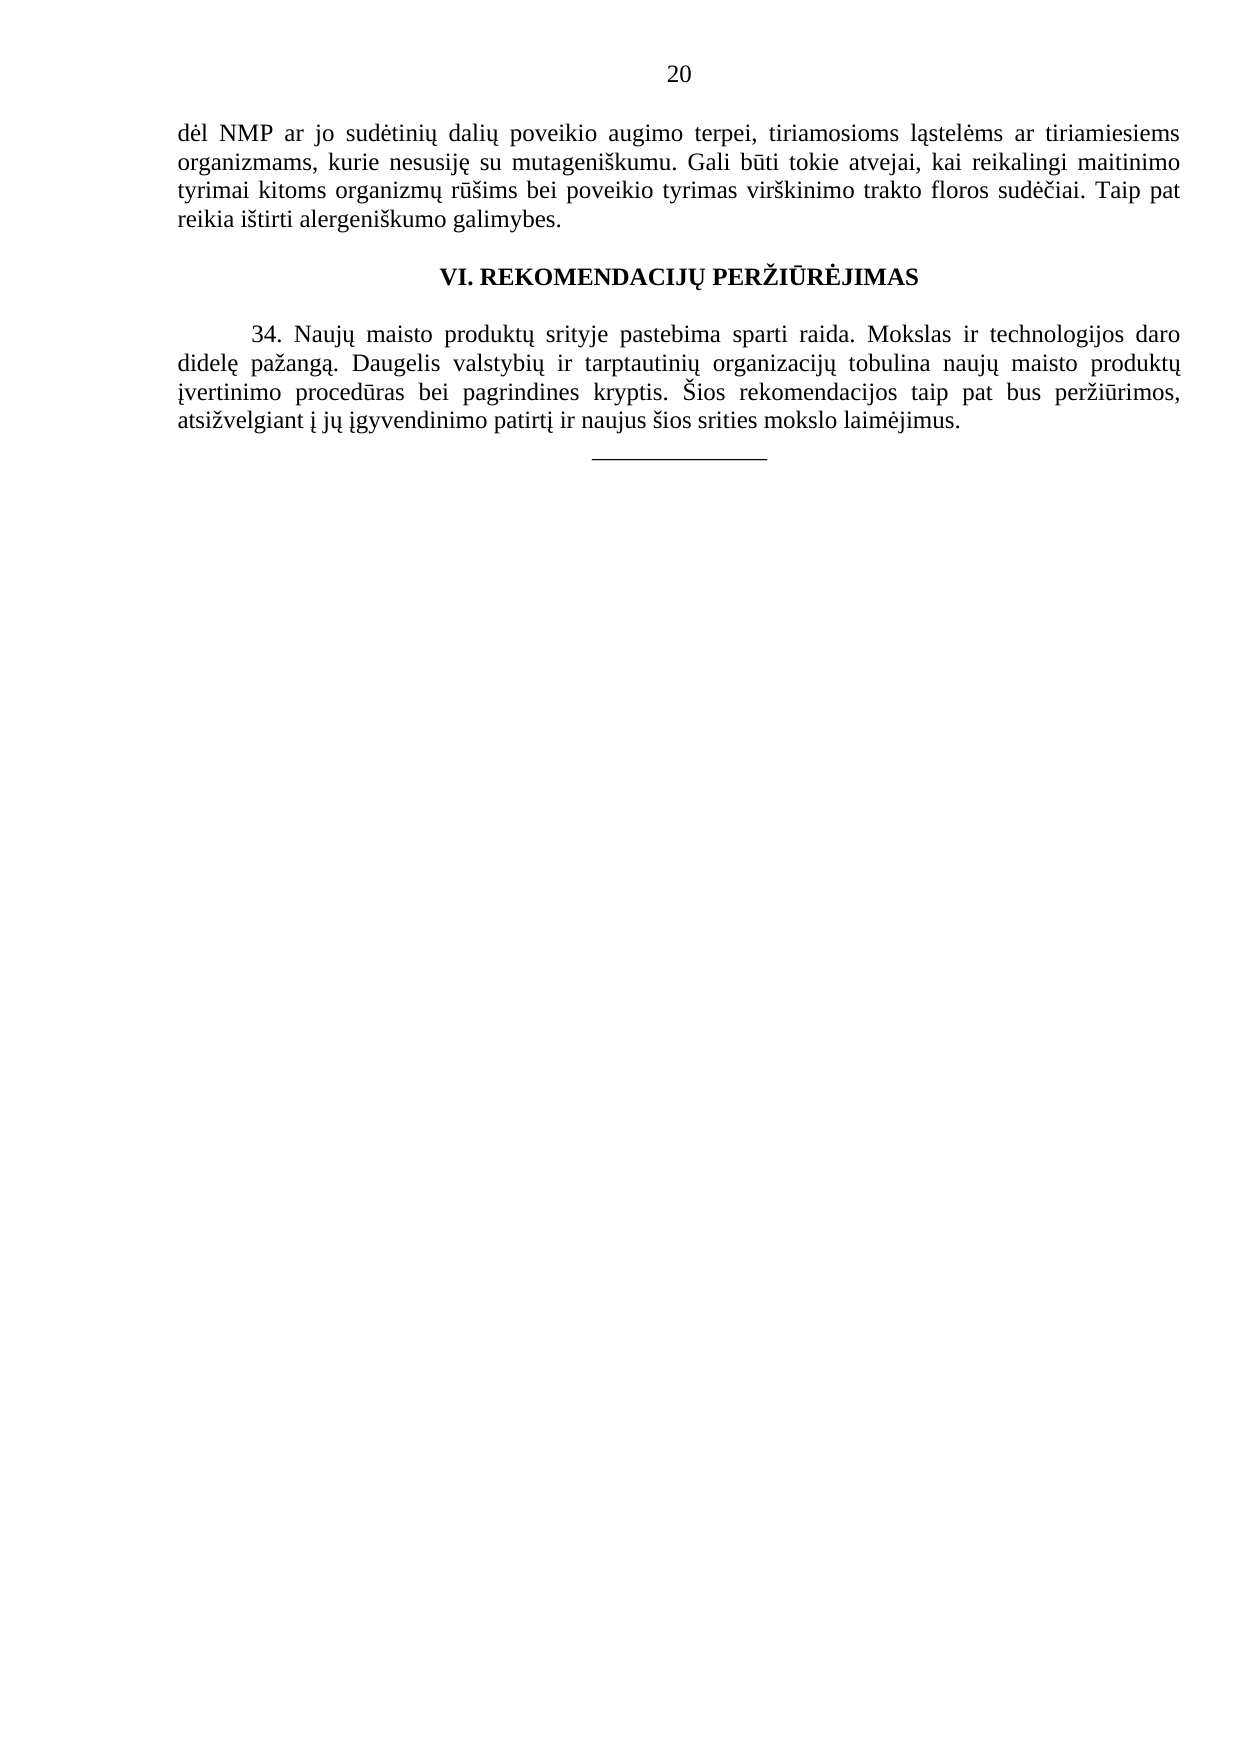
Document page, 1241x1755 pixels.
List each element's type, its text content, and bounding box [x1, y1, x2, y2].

text ______________ [177, 434, 1181, 463]
text dėl NMP ar jo sudėtinių dalių poveikio augimo terpei, tiriamosioms ląstelėms ar tiriamiesiems organizmams, kurie nesusiję su mutageniškumu. Gali būti tokie atvejai, kai reikalingi maitinimo tyrimai kitoms organizmų rūšims bei poveikio tyrimas virškinimo trakto floros sudėčiai. Taip pat reikia ištirti alergeniškumo galimybes. [177, 118, 1181, 233]
text 34. Naujų maisto produktų srityje pastebima sparti raida. Mokslas ir technologijos daro didelę pažangą. Daugelis valstybių ir tarptautinių organizacijų tobulina naujų maisto produktų įvertinimo procedūras bei pagrindines kryptis. Šios rekomendacijos taip pat bus peržiūrimos, atsižvelgiant į jų įgyvendinimo patirtį ir naujus šios srities mokslo laimėjimus. [177, 319, 1181, 434]
text VI. REKOMENDACIJŲ PERŽIŪRĖJIMAS [177, 262, 1181, 291]
